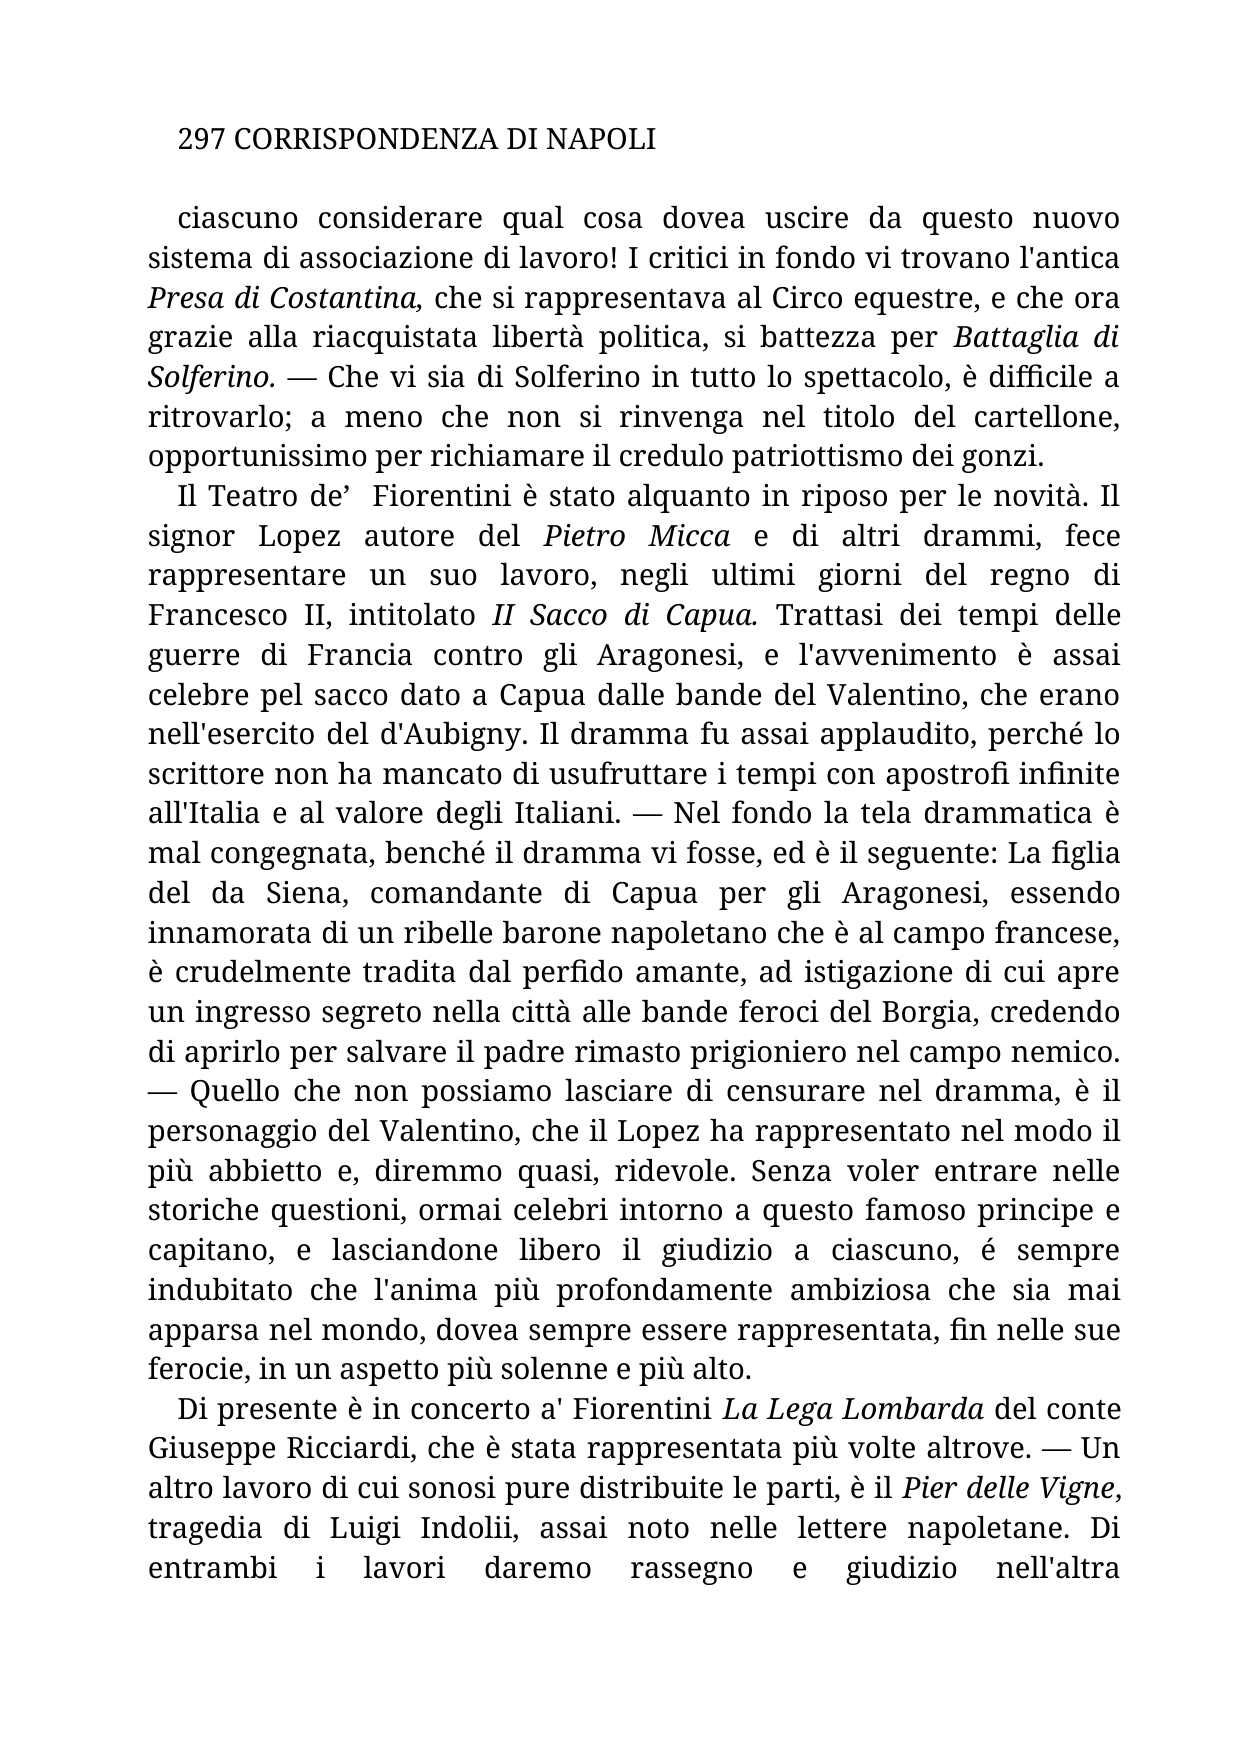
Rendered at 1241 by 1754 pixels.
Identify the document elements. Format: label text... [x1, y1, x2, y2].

text ciascuno considerare qual cosa dovea uscire da questo nuovo sistema di associazione di lavoro! I critici in fondo vi trovano l'antica Presa di Costantina, che si rappresentava al Circo equestre, e che ora grazie alla riacquistata libertà politica, si battezza per Battaglia di Solferino. — Che vi sia di Solferino in tutto lo spettacolo, è difficile a ritrovarlo; a meno che non si rinvenga nel titolo del cartellone, opportunissimo per richiamare il credulo patriottismo dei gonzi. [148, 197, 1122, 475]
text Il Teatro de’ Fiorentini è stato alquanto in riposo per le novità. Il signor Lopez autore del Pietro Micca e di altri drammi, fece rappresentare un suo lavoro, negli ultimi giorni del regno di Francesco II, intitolato II Sacco di Capua. Trattasi dei tempi delle guerre di Francia contro gli Aragonesi, e l'avvenimento è assai celebre pel sacco dato a Capua dalle bande del Valentino, che erano nell'esercito del d'Aubigny. Il dramma fu assai applaudito, perché lo scrittore non ha mancato di usufruttare i tempi con apostrofi infinite all'Italia e al valore degli Italiani. — Nel fondo la tela drammatica è mal congegnata, benché il dramma vi fosse, ed è il seguente: La figlia del da Siena, comandante di Capua per gli Aragonesi, essendo innamorata di un ribelle barone napoletano che è al campo francese, è crudelmente tradita dal perfido amante, ad istigazione di cui apre un ingresso segreto nella città alle bande feroci del Borgia, credendo di aprirlo per salvare il padre rimasto prigioniero nel campo nemico. — Quello che non possiamo lasciare di censurare nel dramma, è il personaggio del Valentino, che il Lopez ha rappresentato nel modo il più abbietto e, diremmo quasi, ridevole. Senza voler entrare nelle storiche questioni, ormai celebri intorno a questo famoso principe e capitano, e lasciandone libero il giudizio a ciascuno, é sempre indubitato che l'anima più profondamente ambiziosa che sia mai apparsa nel mondo, dovea sempre essere rappresentata, fin nelle sue ferocie, in un aspetto più solenne e più alto. [148, 475, 1122, 1388]
text Di presente è in concerto a' Fiorentini La Lega Lombarda del conte Giuseppe Ricciardi, che è stata rappresentata più volte altrove. — Un altro lavoro di cui sonosi pure distribuite le parti, è il Pier delle Vigne, tragedia di Luigi Indolii, assai noto nelle lettere napoletane. Di entrambi i lavori daremo rassegno e giudizio nell'altra [148, 1388, 1122, 1587]
text 297 CORRISPONDENZA DI NAPOLI [148, 118, 1122, 158]
